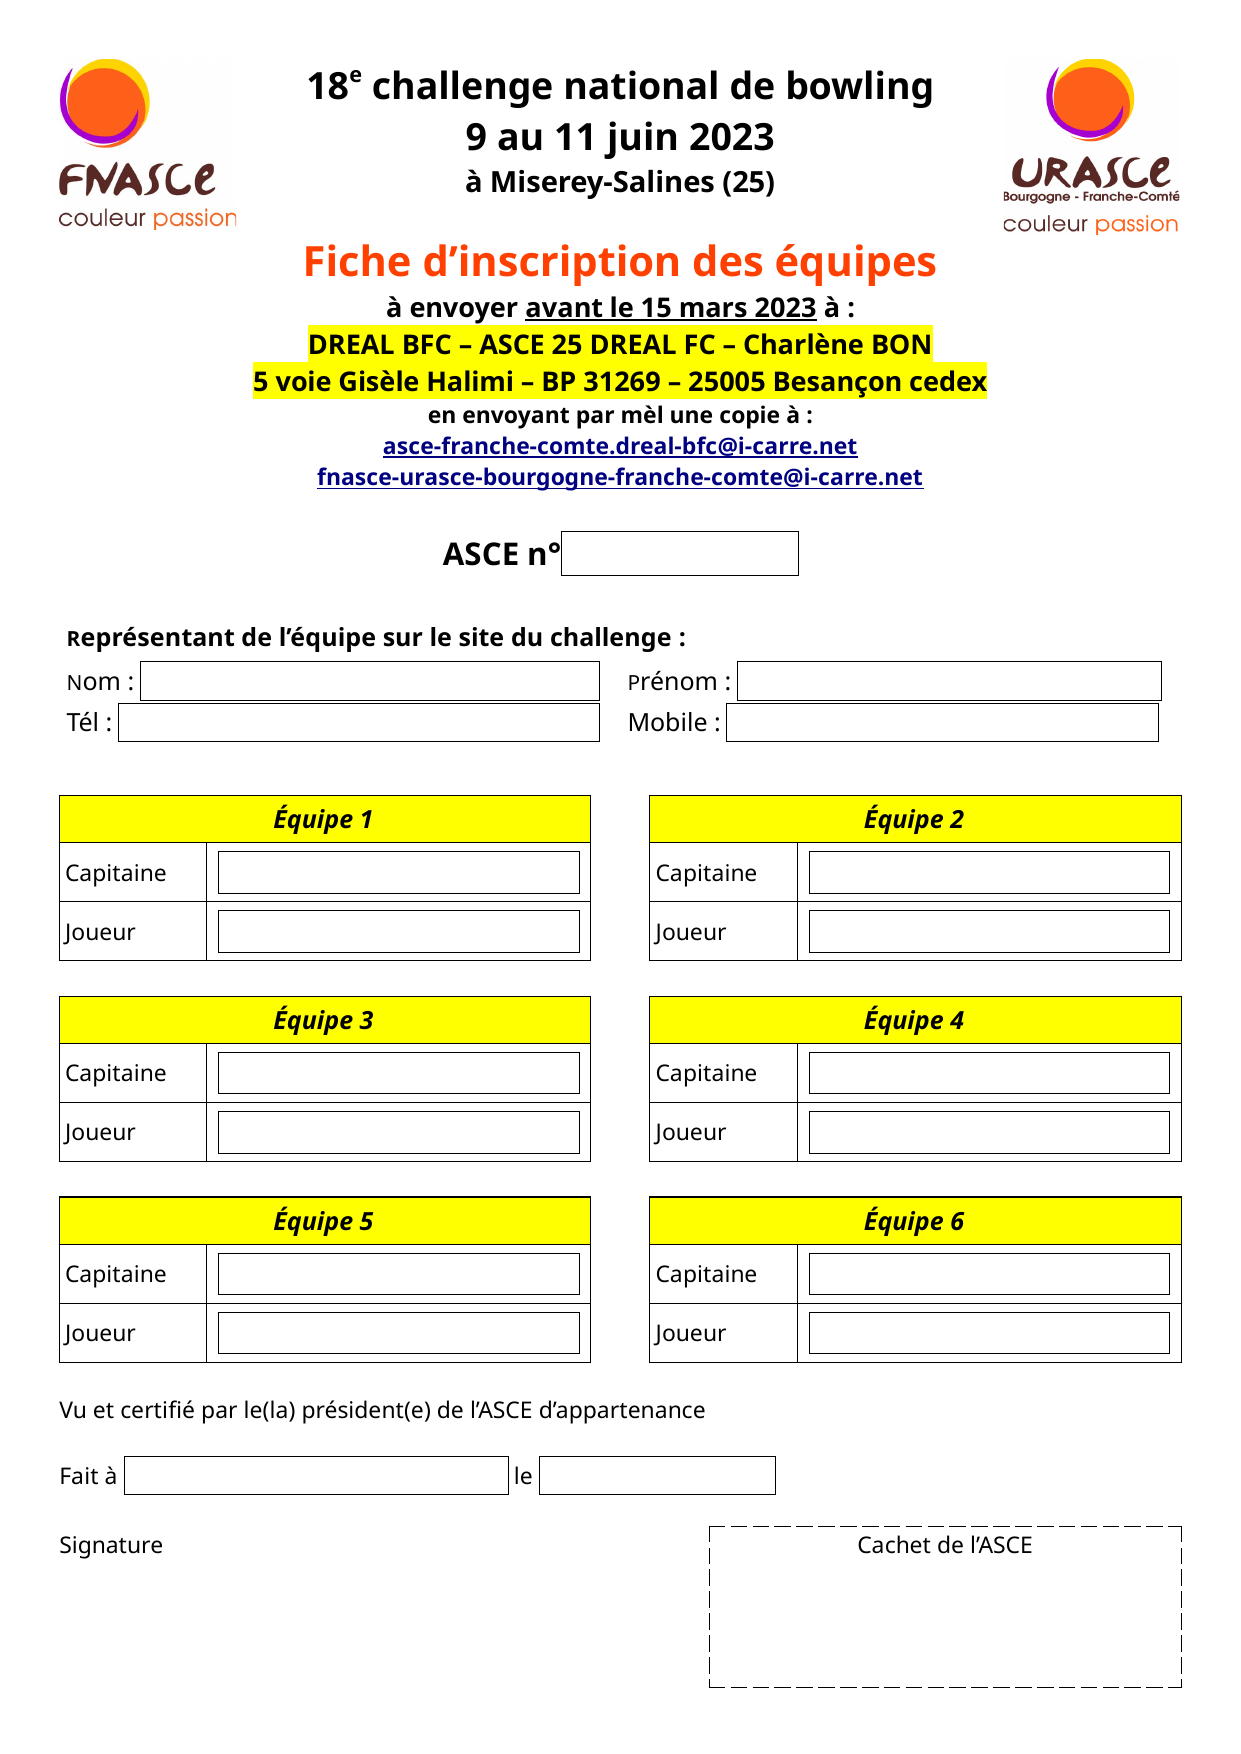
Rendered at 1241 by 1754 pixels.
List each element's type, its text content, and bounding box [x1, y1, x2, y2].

table_cell Capitaine [650, 1044, 797, 1102]
table_cell Équipe 6 [650, 1198, 1181, 1244]
table_cell [591, 842, 649, 901]
table_header 18e challenge national de bowling 9 au 11 juin 2023 à Miserey-Salines (25) Fiche d’inscription des équipes [295, 59, 945, 288]
table_cell Joueur [60, 1103, 206, 1161]
table_cell Joueur [650, 1304, 797, 1362]
table_cell [798, 902, 1181, 960]
table_cell [207, 1103, 590, 1161]
table_cell [798, 1245, 1181, 1303]
table_cell Prénom : [620, 660, 1181, 701]
table_cell Joueur [60, 902, 206, 960]
table_cell [591, 1043, 649, 1102]
table_header Équipe 1 [60, 796, 590, 842]
table_cell Capitaine [650, 1245, 797, 1303]
table_cell [207, 1044, 590, 1102]
table_cell [650, 1162, 797, 1196]
table_cell [207, 1245, 590, 1303]
table_cell à envoyer avant le 15 mars 2023 à : DREAL BFC – ASCE 25 DREAL FC – Charlène BON 5 voie Gisèle Halimi – BP 31269 – 25005 Besançon cedex en envoyant par mèl une copie à : asce-franche-comte.dreal-bfc@i-carre.net fnasce-urasce-bourgogne-franche-comte@i-carre.net [59, 288, 1181, 492]
table_header Cachet de l’ASCE [709, 1526, 1181, 1687]
table_cell [591, 996, 649, 1043]
table_cell [591, 1161, 649, 1196]
table_cell Équipe 3 [60, 997, 590, 1043]
table_cell [798, 843, 1181, 901]
table_cell [797, 961, 1181, 996]
text ASCE n° [59, 531, 561, 576]
table_cell Capitaine [650, 843, 797, 901]
table_header [945, 59, 1181, 288]
table_cell [591, 1303, 649, 1362]
text Fait à [59, 1456, 124, 1494]
table_cell [798, 1103, 1181, 1161]
table_cell [591, 1102, 649, 1161]
table_cell Équipe 5 [60, 1198, 590, 1244]
table_cell [59, 1162, 207, 1196]
table_header Représentant de l’équipe sur le site du challenge : [59, 615, 1181, 660]
text [776, 1456, 1181, 1494]
table_cell [650, 961, 797, 996]
table_cell [207, 843, 590, 901]
table_cell [207, 1304, 590, 1362]
table_header [591, 795, 649, 842]
table_cell Équipe 4 [650, 997, 1181, 1043]
picture [59, 59, 237, 230]
text [799, 531, 1181, 576]
table_cell Joueur [650, 902, 797, 960]
table_cell [591, 960, 649, 996]
table_cell [207, 1162, 591, 1196]
text le [509, 1456, 539, 1494]
table_cell [591, 1196, 649, 1244]
table_cell [207, 961, 591, 996]
table_header [59, 59, 295, 288]
table_header Équipe 2 [650, 796, 1181, 842]
picture [1003, 59, 1180, 235]
table_cell [798, 1044, 1181, 1102]
text Vu et certifié par le(la) président(e) de l’ASCE d’appartenance [59, 1394, 1181, 1425]
table_cell [798, 1304, 1181, 1362]
table_cell Capitaine [60, 843, 206, 901]
table_cell [797, 1162, 1181, 1196]
table_cell [207, 902, 590, 960]
table_cell Capitaine [60, 1044, 206, 1102]
table_cell Capitaine [60, 1245, 206, 1303]
table_cell Tél : [59, 701, 620, 743]
table_header Signature [59, 1526, 709, 1687]
table_cell Mobile : [620, 701, 1181, 743]
table_cell [591, 1244, 649, 1303]
table_cell Joueur [60, 1304, 206, 1362]
table_cell [591, 901, 649, 960]
table_cell Joueur [650, 1103, 797, 1161]
table_cell [59, 961, 207, 996]
table_cell Nom : [59, 660, 620, 701]
